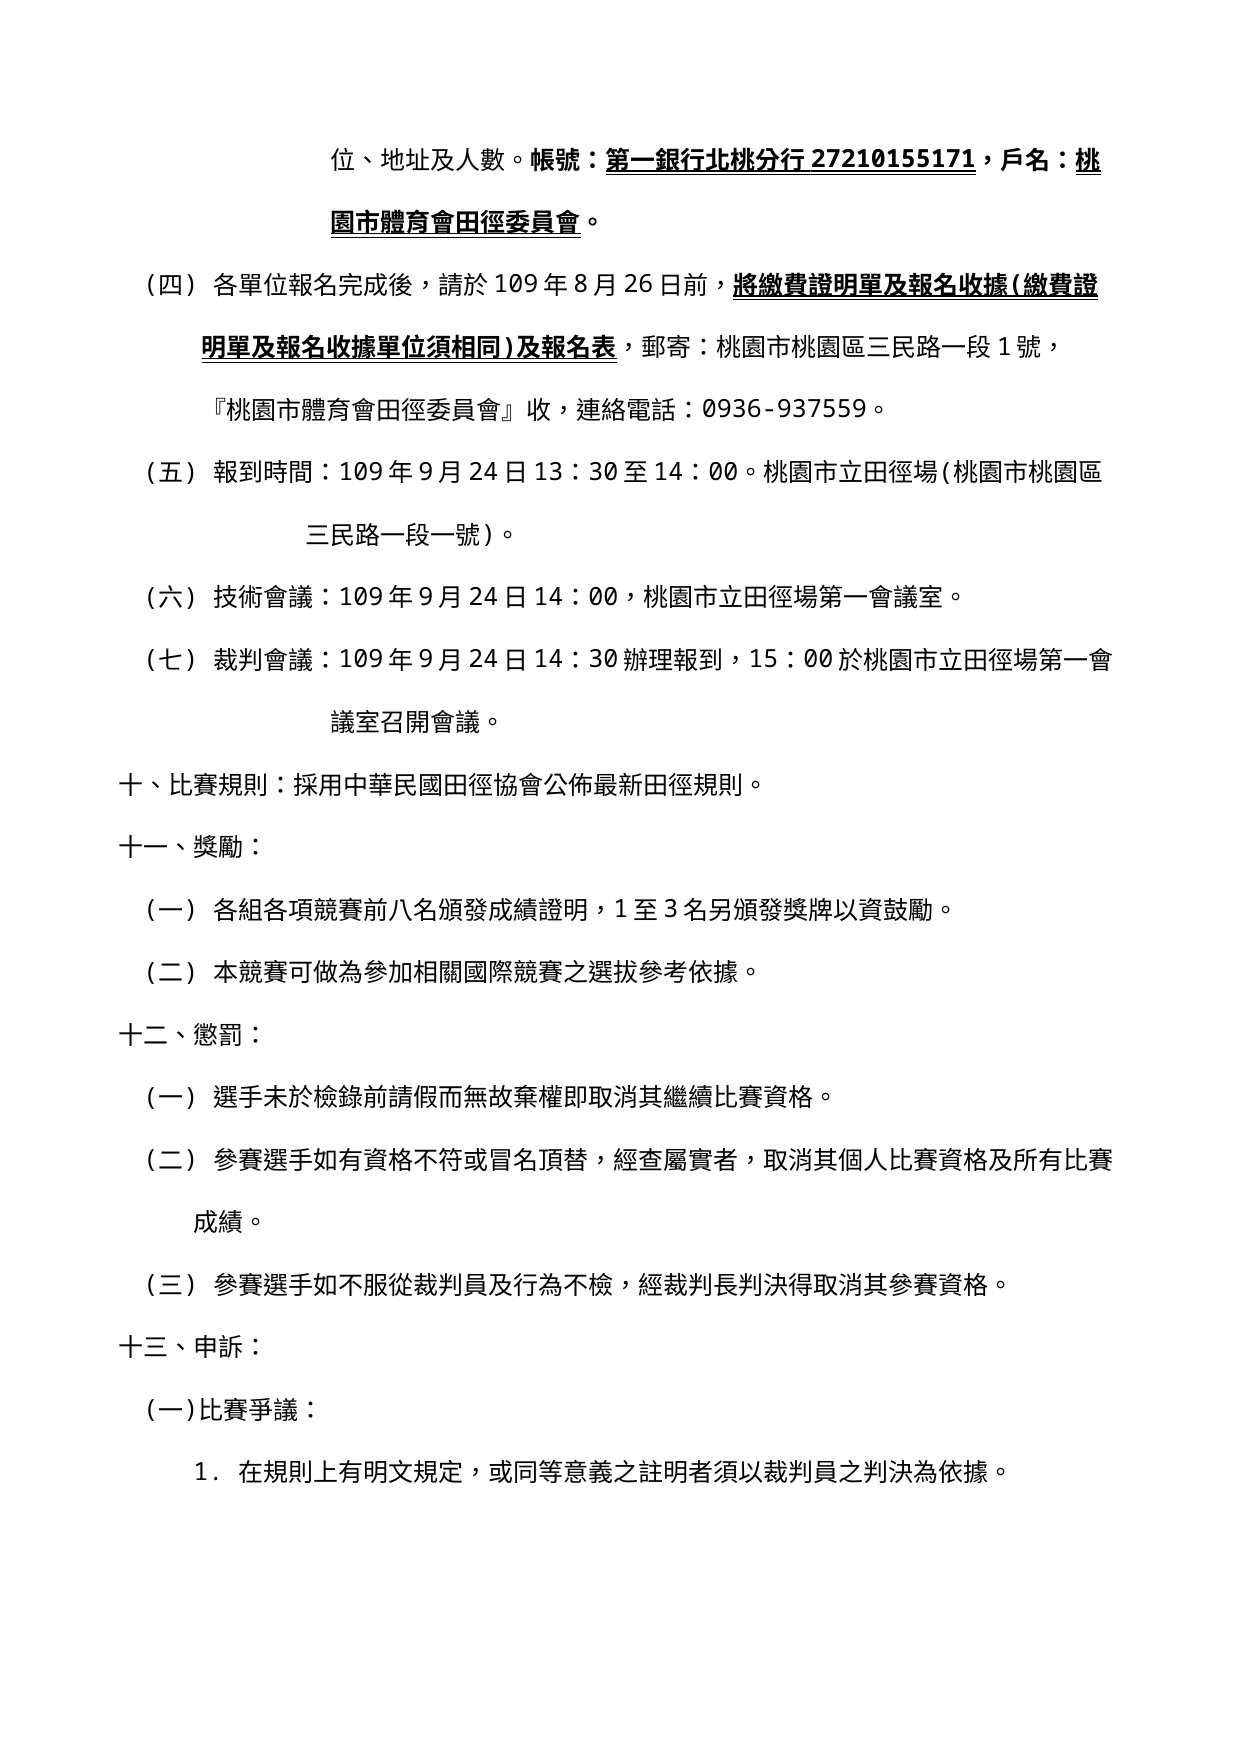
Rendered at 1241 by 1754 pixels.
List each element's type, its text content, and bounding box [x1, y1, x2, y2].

text 明單及報名收據單位須相同)及報名表，郵寄：桃園市桃園區三民路一段1號， [202, 314, 1122, 377]
text (二) 本競賽可做為參加相關國際競賽之選拔參考依據。 [143, 939, 1122, 1002]
text 位、地址及人數。帳號：第一銀行北桃分行27210155171，戶名：桃園市體育會田徑委員會。 [143, 127, 1122, 252]
text 『桃園市體育會田徑委員會』收，連絡電話：0936-937559。 [202, 377, 1122, 439]
text (五) 報到時間：109年9月24日13：30至14：00。桃園市立田徑場(桃園市桃園區三民路一段一號)。 [143, 439, 1122, 564]
text (一) 選手未於檢錄前請假而無故棄權即取消其繼續比賽資格。 [143, 1064, 1122, 1127]
text (三) 參賽選手如不服從裁判員及行為不檢，經裁判長判決得取消其參賽資格。 [143, 1252, 1122, 1314]
text 十一、獎勵： [118, 814, 1122, 877]
text (一)比賽爭議： [143, 1377, 1122, 1439]
text (一) 各組各項競賽前八名頒發成績證明，1至3名另頒發獎牌以資鼓勵。 [143, 877, 1122, 939]
text 十、比賽規則：採用中華民國田徑協會公佈最新田徑規則。 [118, 752, 1122, 814]
text 十三、申訴： [118, 1314, 1122, 1377]
text 十二、懲罰： [118, 1002, 1122, 1064]
text (四) 各單位報名完成後，請於109年8月26日前，將繳費證明單及報名收據(繳費證 [143, 252, 1122, 314]
text (七) 裁判會議：109年9月24日14：30辦理報到，15：00於桃園市立田徑場第一會議室召開會議。 [143, 627, 1122, 752]
text (二) 參賽選手如有資格不符或冒名頂替，經查屬實者，取消其個人比賽資格及所有比賽成績。 [143, 1127, 1122, 1252]
text 1. 在規則上有明文規定，或同等意義之註明者須以裁判員之判決為依據。 [193, 1439, 1122, 1502]
text (六) 技術會議：109年9月24日14：00，桃園市立田徑場第一會議室。 [143, 564, 1122, 627]
